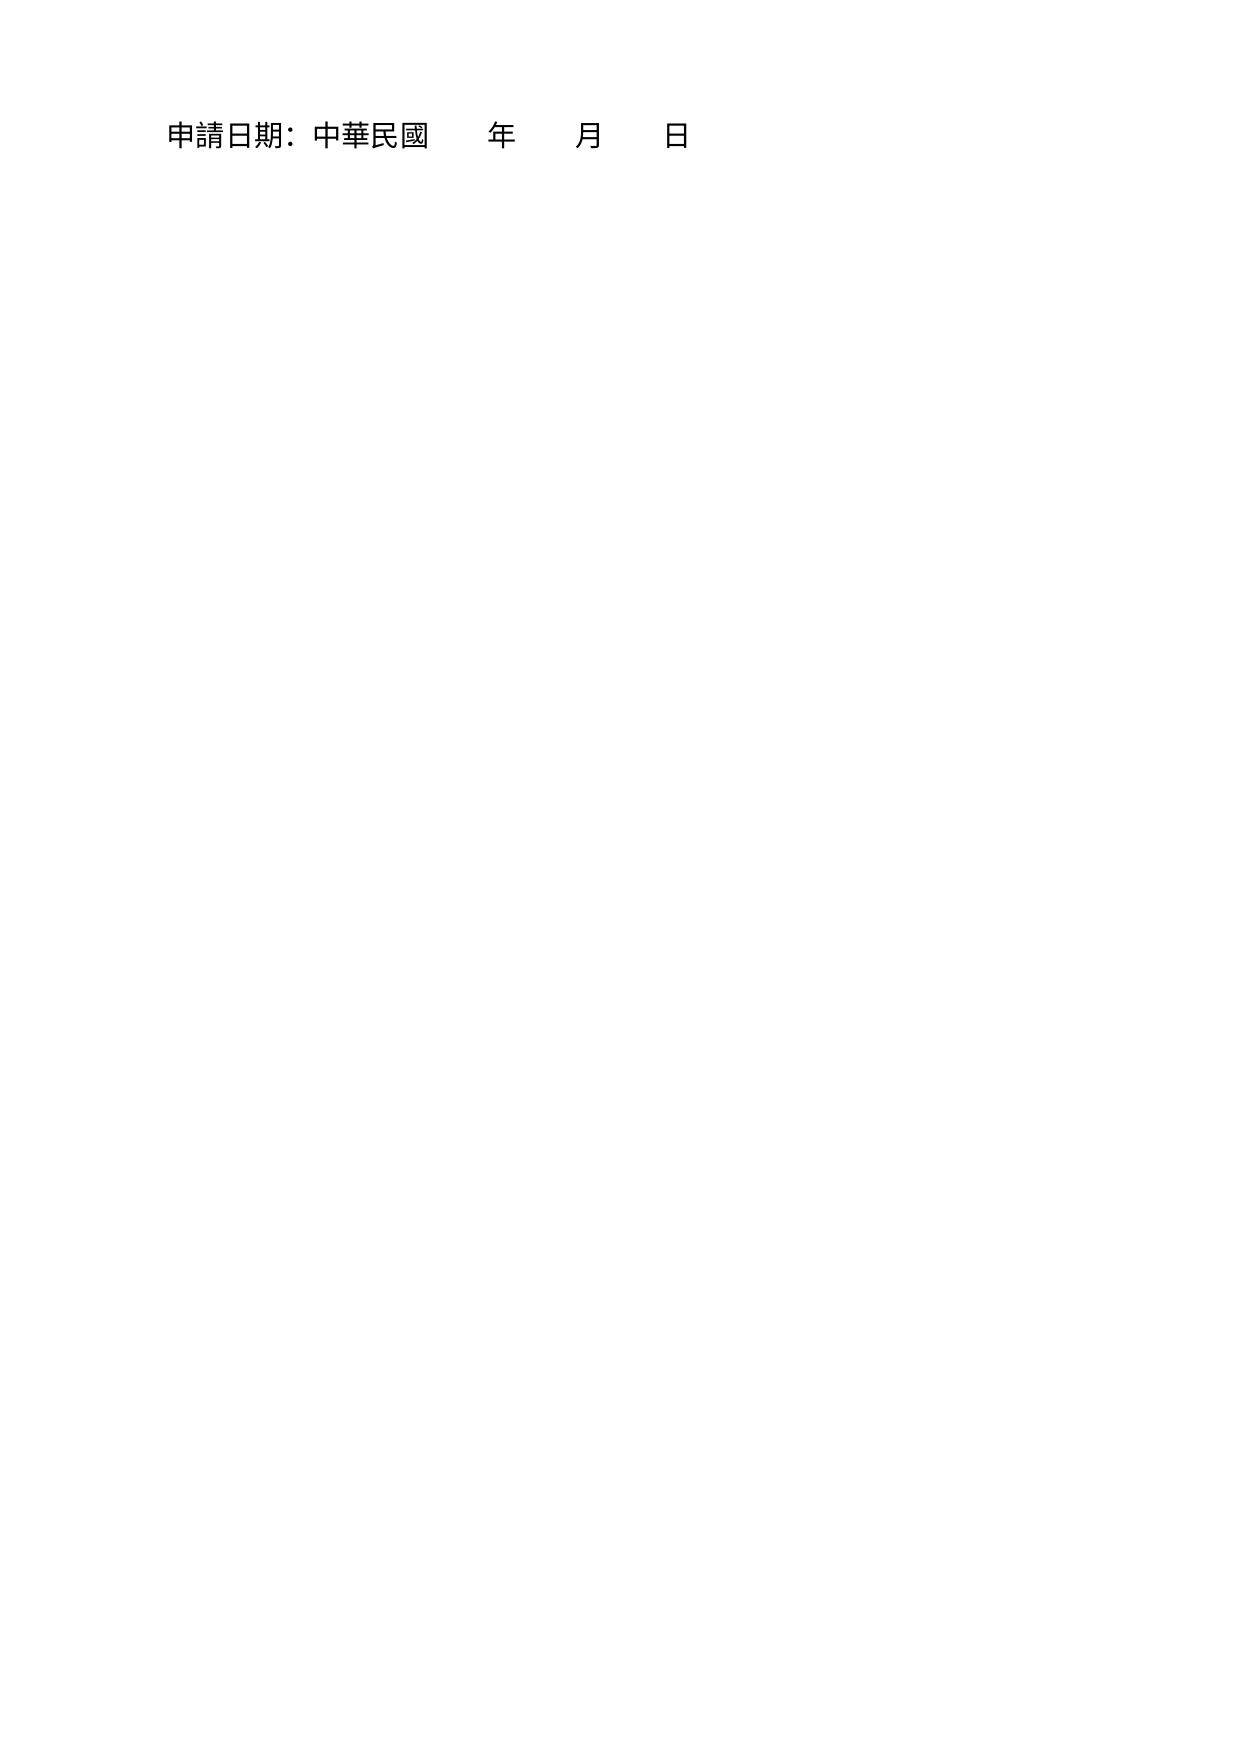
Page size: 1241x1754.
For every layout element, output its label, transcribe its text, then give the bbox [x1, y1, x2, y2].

text 申請日期：中華民國 年 月 日 [166, 112, 1092, 155]
